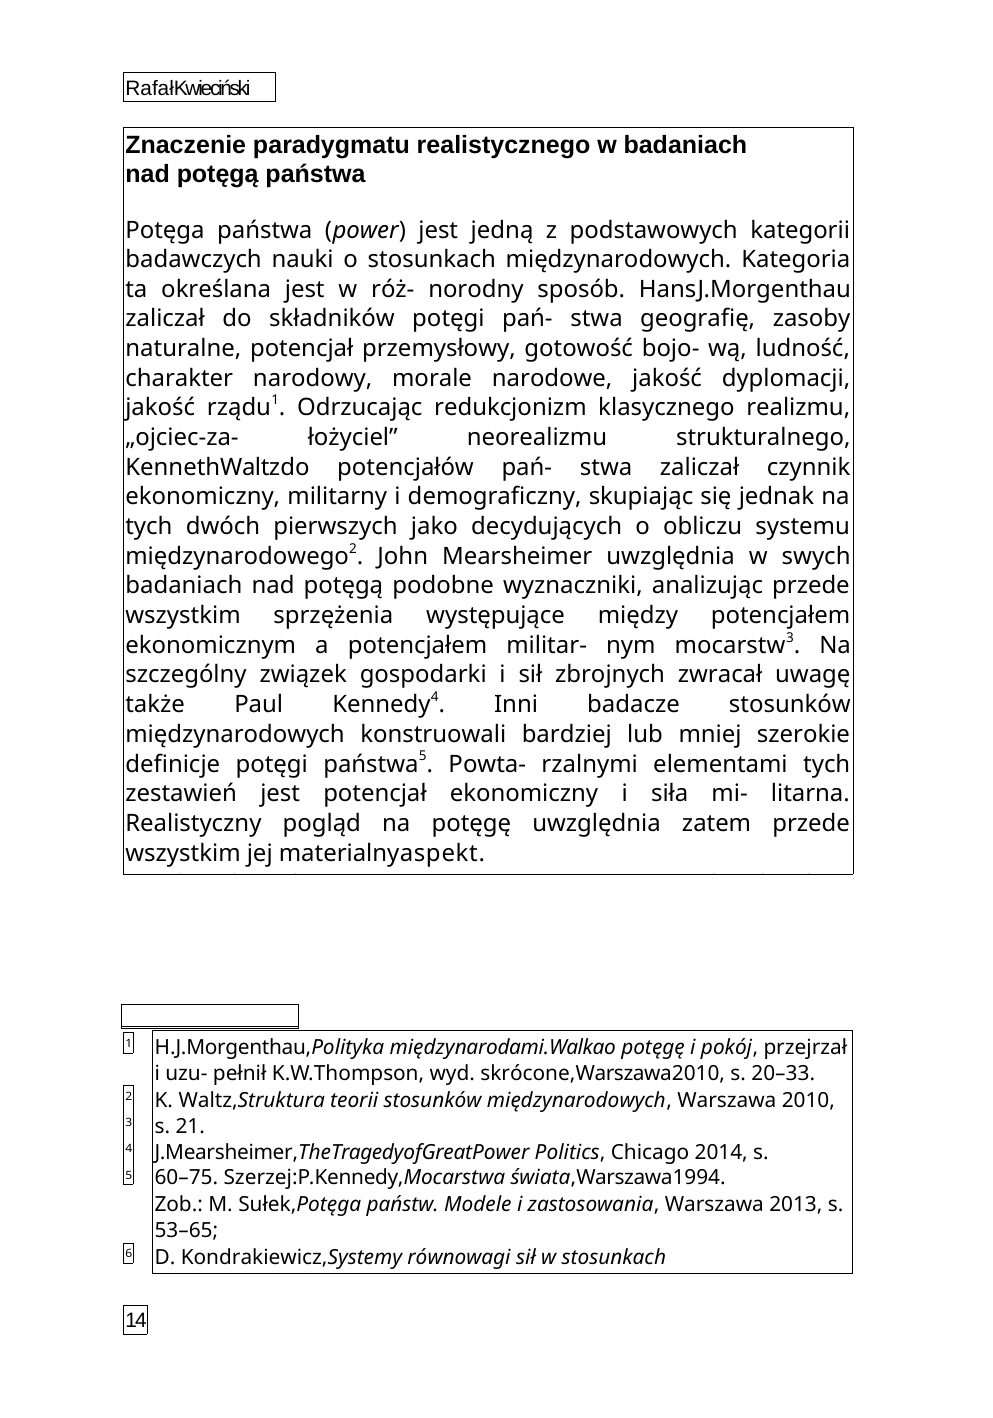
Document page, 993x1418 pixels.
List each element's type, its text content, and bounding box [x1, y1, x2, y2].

text D. Kondrakiewicz,Systemy równowagi sił w stosunkach międzynarodowych, Lublin 1999, s. 60–100. [154, 1243, 852, 1273]
text 1 [125, 1035, 133, 1050]
text K. Waltz,Struktura teorii stosunków międzynarodowych, Warszawa 2010, s. 21. [154, 1086, 852, 1138]
text 6 [125, 1246, 133, 1261]
text 14 [125, 1308, 147, 1332]
text 3 [125, 1114, 133, 1130]
text 5 [125, 1167, 133, 1183]
text H.J.Morgenthau,Polityka międzynarodami.Walkao potęgę i pokój, przejrzał i uzu- pełnił K.W.Thompson, wyd. skrócone,Warszawa2010, s. 20–33. [154, 1033, 852, 1086]
text Potęga państwa (power) jest jedną z podstawowych kategorii badawczych nauki o stosunkach międzynarodowych. Kategoria ta określana jest w róż- norodny sposób. HansJ.Morgenthau zaliczał do składników potęgi pań- stwa geografię, zasoby naturalne, potencjał przemysłowy, gotowość bojo- wą, ludność, charakter narodowy, morale narodowe, jakość dyplomacji, jakość rządu1. Odrzucając redukcjonizm klasycznego realizmu, „ojciec-za- łożyciel” neorealizmu strukturalnego, KennethWaltzdo potencjałów pań- stwa zaliczał czynnik ekonomiczny, militarny i demograficzny, skupiając się jednak na tych dwóch pierwszych jako decydujących o obliczu systemu międzynarodowego2. John Mearsheimer uwzględnia w swych badaniach nad potęgą podobne wyznaczniki, analizując przede wszystkim sprzężenia występujące między potencjałem ekonomicznym a potencjałem militar- nym mocarstw3. Na szczególny związek gospodarki i sił zbrojnych zwracał uwagę także Paul Kennedy4. Inni badacze stosunków międzynarodowych konstruowali bardziej lub mniej szerokie definicje potęgi państwa5. Powta- rzalnymi elementami tych zestawień jest potencjał ekonomiczny i siła mi- litarna. Realistyczny pogląd na potęgę uwzględnia zatem przede wszystkim jej materialnyaspekt. [125, 215, 851, 868]
text RafałKwieciński [125, 75, 275, 99]
text J.Mearsheimer,TheTragedyofGreatPower Politics, Chicago 2014, s. 60–75. Szerzej:P.Kennedy,Mocarstwa świata,Warszawa1994. [154, 1139, 783, 1191]
text 4 [125, 1140, 133, 1156]
text Znaczenie paradygmatu realistycznego w badaniach nad potęgą państwa [125, 130, 790, 188]
text Zob.: M. Sułek,Potęga państw. Modele i zastosowania, Warszawa 2013, s. 53–65; [154, 1191, 852, 1243]
text 2 [125, 1088, 133, 1103]
